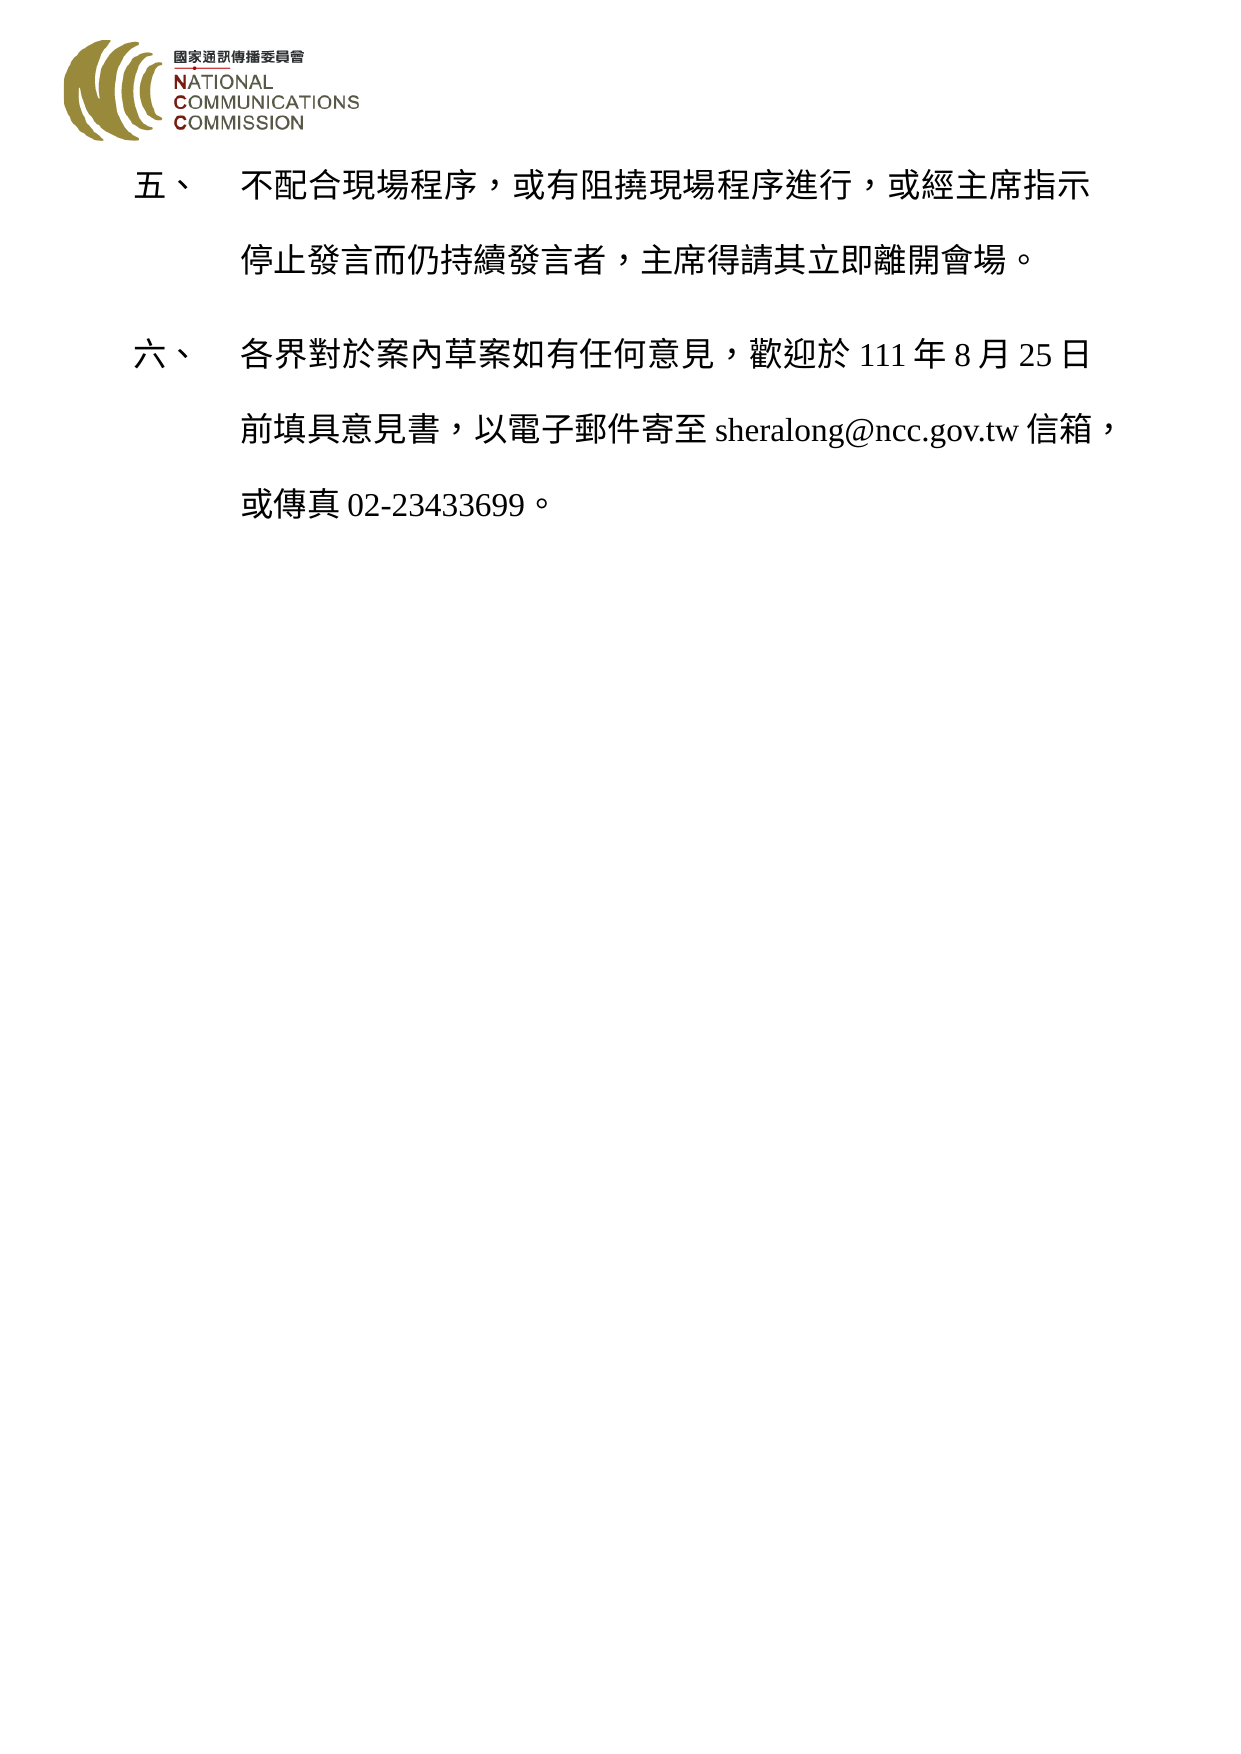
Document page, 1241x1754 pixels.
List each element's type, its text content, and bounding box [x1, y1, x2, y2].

list 不配合現場程序，或有阻撓現場程序進行，或經主席指示停止發言而仍持續發言者，主席得請其立即離開會場。 [133, 145, 1093, 295]
list 各界對於案內草案如有任何意見，歡迎於111年8月25日前填具意見書，以電子郵件寄至sheralong@ncc.gov.tw信箱，或傳真02-23433699。 [133, 314, 1093, 539]
